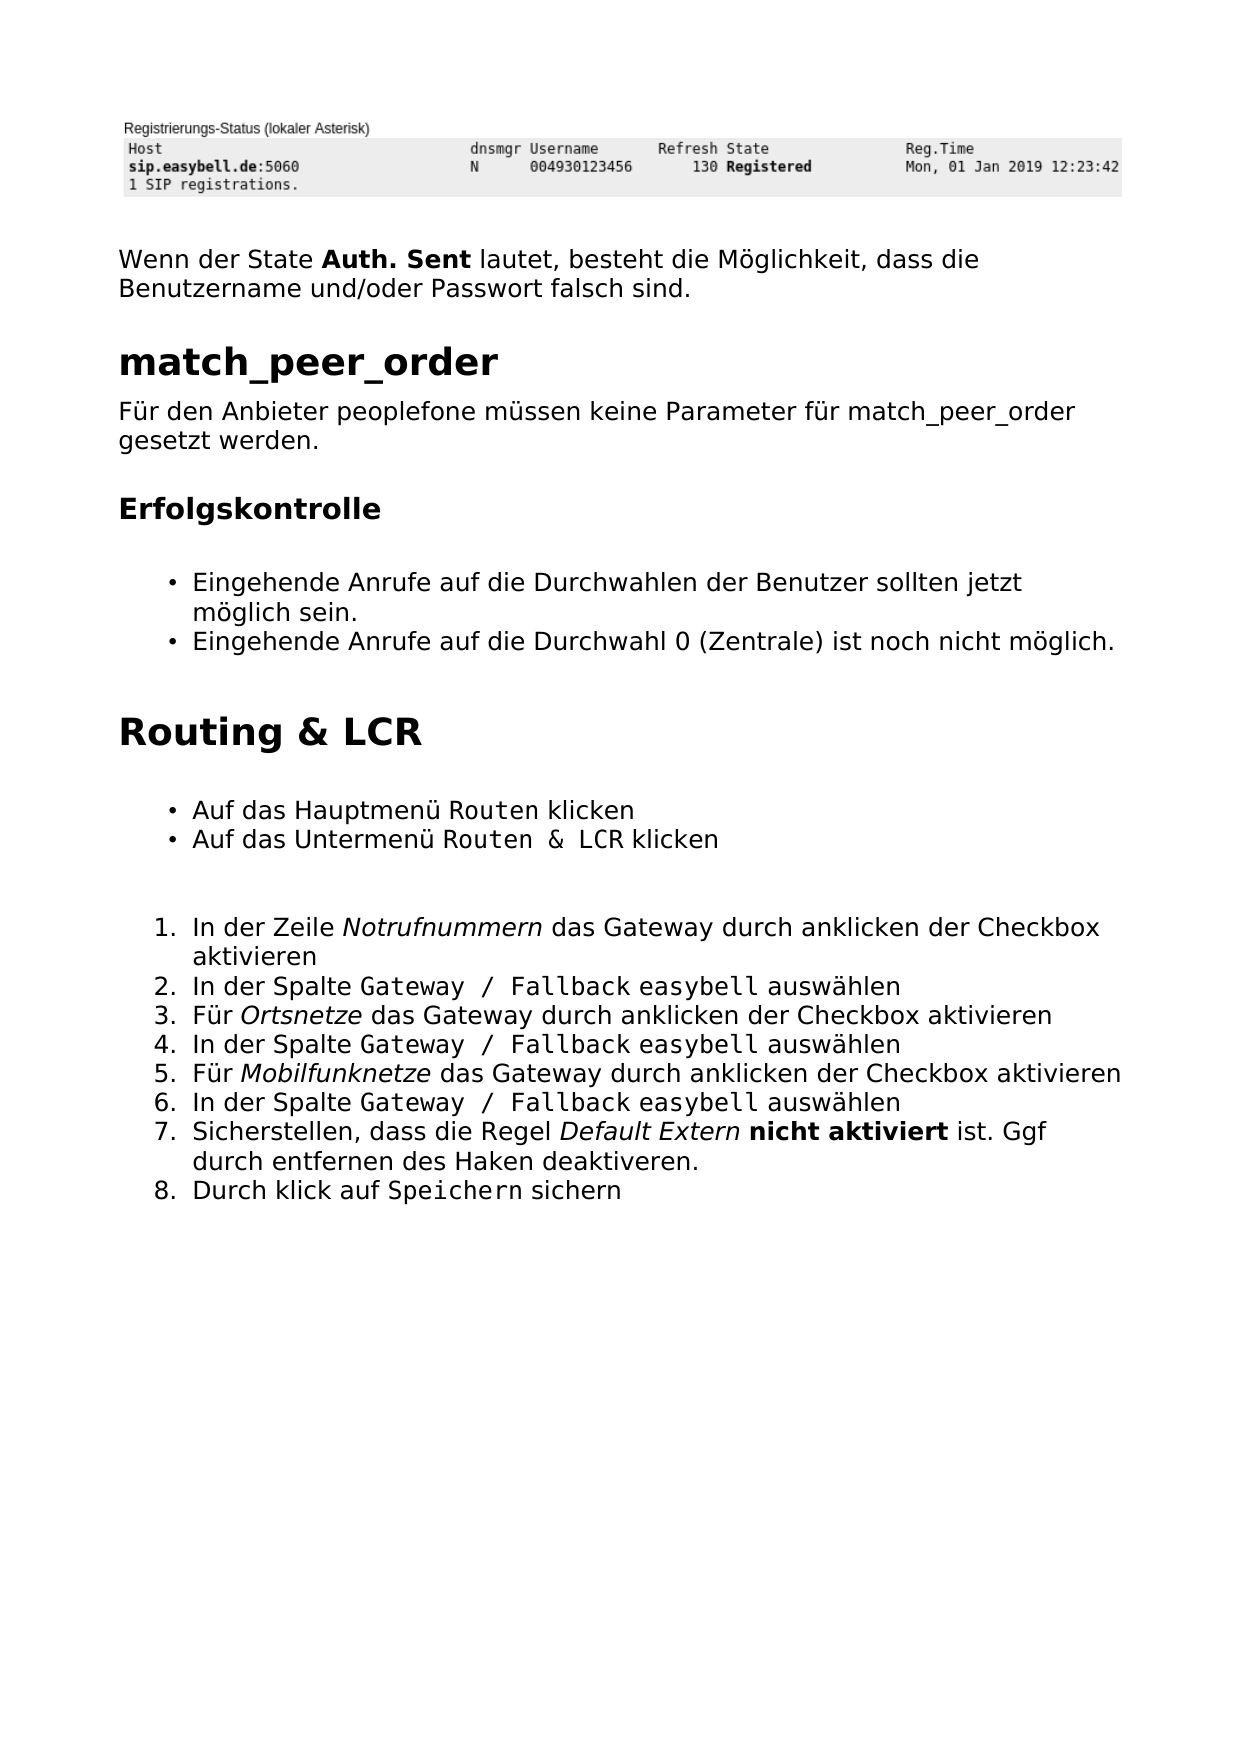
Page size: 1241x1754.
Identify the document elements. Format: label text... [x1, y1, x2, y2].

list Für Ortsnetze das Gateway durch anklicken der Checkbox aktivieren [177, 1001, 1122, 1030]
list In der Zeile Notrufnummern das Gateway durch anklicken der Checkbox aktivieren [177, 913, 1122, 972]
list Auf das Hauptmenü Routen klicken [177, 796, 1122, 825]
list Sicherstellen, dass die Regel Default Extern nicht aktiviert ist. Ggf durch entfernen des Haken deaktiveren. [177, 1118, 1122, 1176]
list Für Mobilfunknetze das Gateway durch anklicken der Checkbox aktivieren [177, 1059, 1122, 1088]
list Eingehende Anrufe auf die Durchwahl 0 (Zentrale) ist noch nicht möglich. [177, 627, 1122, 656]
list Auf das Untermenü Routen & LCR klicken [177, 825, 1122, 854]
list In der Spalte Gateway / Fallback easybell auswählen [177, 1030, 1122, 1059]
subtitle Erfolgskontrolle [118, 493, 1122, 527]
list Durch klick auf Speichern sichern [177, 1176, 1122, 1205]
picture [118, 118, 1123, 204]
list Eingehende Anrufe auf die Durchwahlen der Benutzer sollten jetzt möglich sein. [177, 568, 1122, 627]
subtitle match_peer_order [118, 341, 1122, 384]
list In der Spalte Gateway / Fallback easybell auswählen [177, 1088, 1122, 1118]
text Für den Anbieter peoplefone müssen keine Parameter für match_peer_order gesetzt werden. [118, 397, 1122, 455]
list In der Spalte Gateway / Fallback easybell auswählen [177, 972, 1122, 1001]
subtitle Routing & LCR [118, 711, 1122, 754]
text Wenn der State Auth. Sent lautet, besteht die Möglichkeit, dass die Benutzername und/oder Passwort falsch sind. [118, 245, 1122, 303]
